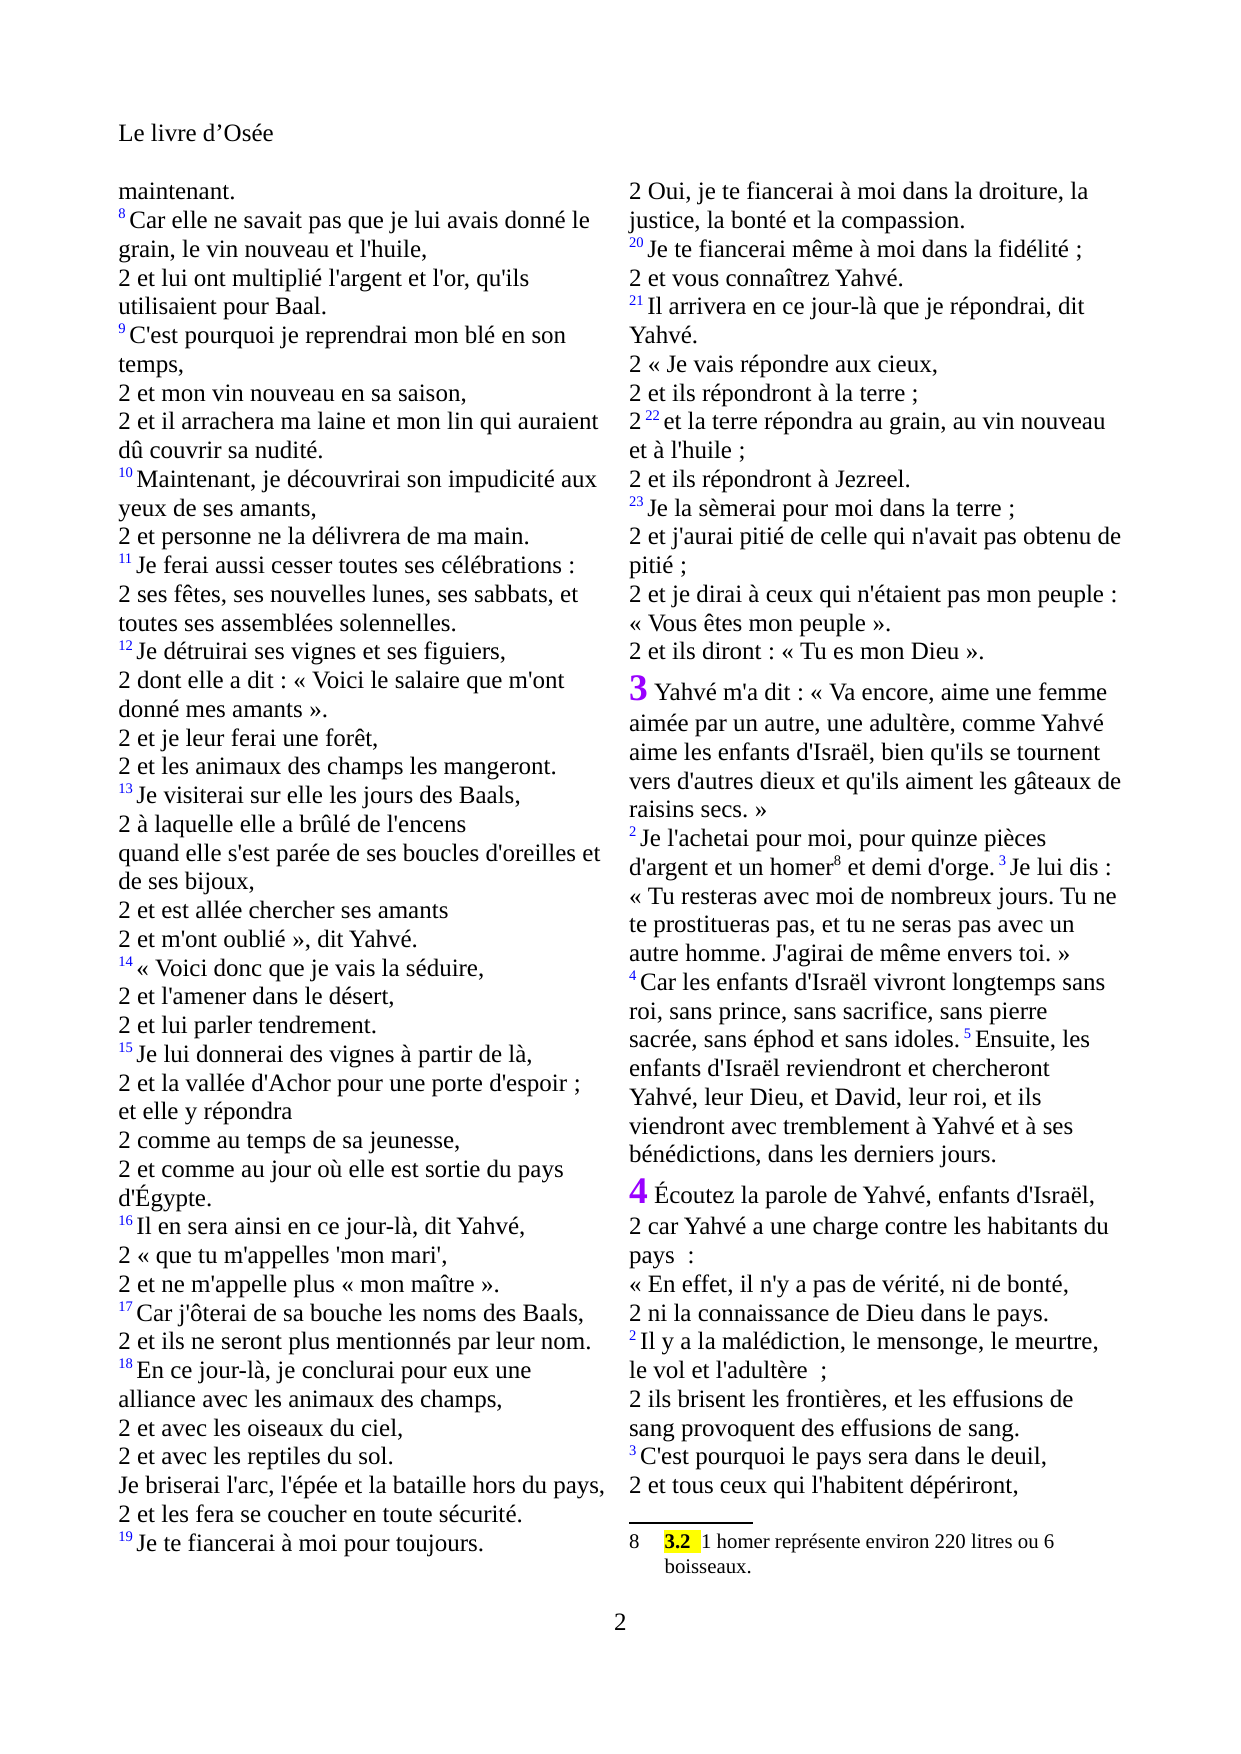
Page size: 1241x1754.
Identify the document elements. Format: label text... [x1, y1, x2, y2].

text 2 et ils diront : « Tu es mon Dieu ». [629, 636, 1122, 665]
text 2 ses fêtes, ses nouvelles lunes, ses sabbats, et toutes ses assemblées solennelles. [118, 579, 611, 636]
text 3 C'est pourquoi le pays sera dans le deuil, [629, 1441, 1122, 1470]
text 2 ni la connaissance de Dieu dans le pays. [629, 1298, 1122, 1326]
text 2 et lui ont multiplié l'argent et l'or, qu'ils utilisaient pour Baal. [118, 263, 611, 320]
text 2 à laquelle elle a brûlé de l'encens [118, 809, 611, 838]
text 3.2 1 homer représente environ 220 litres ou 6 boisseaux. [629, 1529, 1122, 1578]
text 2 Je l'achetai pour moi, pour quinze pièces d'argent et un homer et demi d'orge. 3 Je lui dis : « Tu resteras avec moi de nombreux jours. Tu ne te prostitueras pas, et tu ne seras pas avec un autre homme. J'agirai de même envers toi. » [629, 823, 1122, 967]
text 2 et ils répondront à Jezreel. [629, 464, 1122, 493]
text 2 et avec les reptiles du sol. [118, 1441, 611, 1470]
text 2 « Je vais répondre aux cieux, [629, 349, 1122, 378]
text 16 Il en sera ainsi en ce jour-là, dit Yahvé, [118, 1211, 611, 1240]
text 2 car Yahvé a une charge contre les habitants du pays : [629, 1211, 1122, 1269]
text 2 comme au temps de sa jeunesse, [118, 1125, 611, 1154]
text 2 Il y a la malédiction, le mensonge, le meurtre, le vol et l'adultère ; [629, 1326, 1122, 1384]
text 8 Car elle ne savait pas que je lui avais donné le grain, le vin nouveau et l'huile, [118, 205, 611, 263]
text 2 « que tu m'appelles 'mon mari', [118, 1240, 611, 1269]
text 2 et lui parler tendrement. [118, 1010, 611, 1039]
text 23 Je la sèmerai pour moi dans la terre ; [629, 493, 1122, 521]
text 2 et avec les oiseaux du ciel, [118, 1413, 611, 1441]
text 10 Maintenant, je découvrirai son impudicité aux yeux de ses amants, [118, 464, 611, 521]
text 2 et mon vin nouveau en sa saison, [118, 378, 611, 406]
text 20 Je te fiancerai même à moi dans la fidélité ; [629, 234, 1122, 263]
text maintenant. [118, 176, 611, 205]
text 2 et est allée chercher ses amants [118, 895, 611, 924]
text 2 et je leur ferai une forêt, [118, 723, 611, 751]
text « En effet, il n'y a pas de vérité, ni de bonté, [629, 1269, 1122, 1298]
text 9 C'est pourquoi je reprendrai mon blé en son temps, [118, 320, 611, 378]
text 15 Je lui donnerai des vignes à partir de là, [118, 1039, 611, 1068]
text 19 Je te fiancerai à moi pour toujours. [118, 1528, 611, 1556]
text 4 Car les enfants d'Israël vivront longtemps sans roi, sans prince, sans sacrifice, sans pierre sacrée, sans éphod et sans idoles. 5 Ensuite, les enfants d'Israël reviendront et chercheront Yahvé, leur Dieu, et David, leur roi, et ils viendront avec tremblement à Yahvé et à ses bénédictions, dans les derniers jours. [629, 967, 1122, 1168]
text 2 et tous ceux qui l'habitent dépériront, [629, 1470, 1122, 1499]
text 3 Yahvé m'a dit : « Va encore, aime une femme aimée par un autre, une adultère, comme Yahvé aime les enfants d'Israël, bien qu'ils se tournent vers d'autres dieux et qu'ils aiment les gâteaux de raisins secs. » [629, 665, 1122, 823]
text 2 et il arrachera ma laine et mon lin qui auraient dû couvrir sa nudité. [118, 406, 611, 464]
text 2 et l'amener dans le désert, [118, 981, 611, 1010]
text 12 Je détruirai ses vignes et ses figuiers, [118, 636, 611, 665]
text et elle y répondra [118, 1096, 611, 1125]
text 2 ils brisent les frontières, et les effusions de sang provoquent des effusions de sang. [629, 1384, 1122, 1441]
text 2 et m'ont oublié », dit Yahvé. [118, 924, 611, 953]
text 21 Il arrivera en ce jour-là que je répondrai, dit Yahvé. [629, 291, 1122, 349]
text 2 et ne m'appelle plus « mon maître ». [118, 1269, 611, 1298]
text 2 et j'aurai pitié de celle qui n'avait pas obtenu de pitié ; [629, 521, 1122, 579]
text 17 Car j'ôterai de sa bouche les noms des Baals, [118, 1298, 611, 1326]
text 2 et les animaux des champs les mangeront. [118, 751, 611, 780]
text 2 et je dirai à ceux qui n'étaient pas mon peuple : « Vous êtes mon peuple ». [629, 579, 1122, 636]
text 18 En ce jour-là, je conclurai pour eux une alliance avec les animaux des champs, [118, 1355, 611, 1413]
text 13 Je visiterai sur elle les jours des Baals, [118, 780, 611, 809]
text 2 Oui, je te fiancerai à moi dans la droiture, la justice, la bonté et la compassion. [629, 176, 1122, 234]
text 2 et les fera se coucher en toute sécurité. [118, 1499, 611, 1528]
text 2 et ils ne seront plus mentionnés par leur nom. [118, 1326, 611, 1355]
text 2 et la vallée d'Achor pour une porte d'espoir ; [118, 1068, 611, 1096]
text 2 22 et la terre répondra au grain, au vin nouveau et à l'huile ; [629, 406, 1122, 464]
text Je briserai l'arc, l'épée et la bataille hors du pays, [118, 1470, 611, 1499]
text 2 et vous connaîtrez Yahvé. [629, 263, 1122, 291]
text 2 et personne ne la délivrera de ma main. [118, 521, 611, 550]
text 11 Je ferai aussi cesser toutes ses célébrations : [118, 550, 611, 579]
text 2 et comme au jour où elle est sortie du pays d'Égypte. [118, 1154, 611, 1211]
text quand elle s'est parée de ses boucles d'oreilles et de ses bijoux, [118, 838, 611, 895]
text 4 Écoutez la parole de Yahvé, enfants d'Israël, [629, 1168, 1122, 1211]
text 2 dont elle a dit : « Voici le salaire que m'ont donné mes amants ». [118, 665, 611, 723]
text 14 « Voici donc que je vais la séduire, [118, 953, 611, 981]
text 2 et ils répondront à la terre ; [629, 378, 1122, 406]
